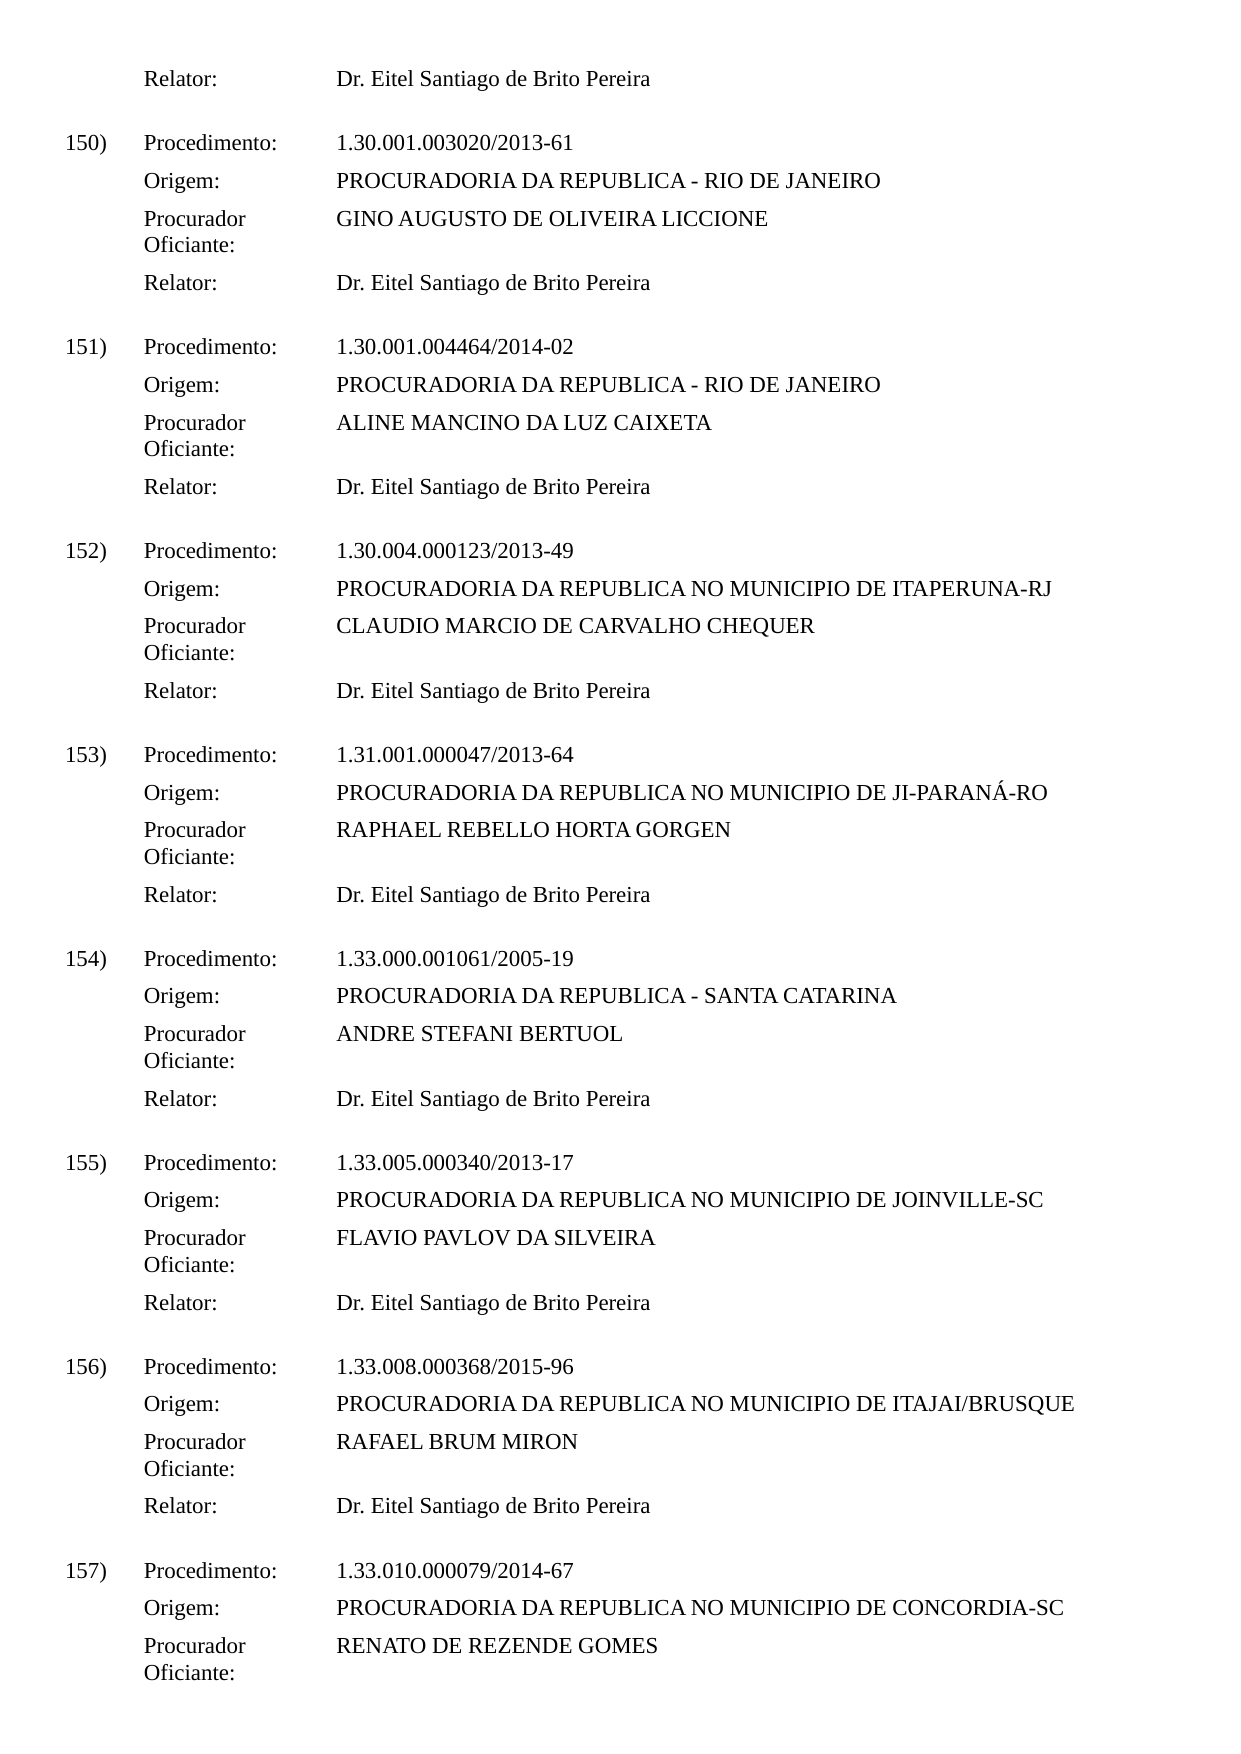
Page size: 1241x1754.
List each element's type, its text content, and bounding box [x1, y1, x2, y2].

table_cell [59, 1385, 138, 1423]
table_cell PROCURADORIA DA REPUBLICA NO MUNICIPIO DE JOINVILLE-SC [330, 1181, 1181, 1219]
table_cell [59, 811, 138, 875]
table_cell Relator: [138, 467, 330, 505]
table_cell ANDRE STEFANI BERTUOL [330, 1015, 1181, 1079]
table_cell PROCURADORIA DA REPUBLICA - SANTA CATARINA [330, 977, 1181, 1015]
table_header 1.30.004.000123/2013-49 [330, 531, 1181, 569]
table_cell CLAUDIO MARCIO DE CARVALHO CHEQUER [330, 607, 1181, 671]
table_cell [59, 875, 138, 913]
table_cell Dr. Eitel Santiago de Brito Pereira [330, 1283, 1181, 1321]
table_cell [59, 1015, 138, 1079]
table_cell PROCURADORIA DA REPUBLICA - RIO DE JANEIRO [330, 161, 1181, 199]
table_cell Dr. Eitel Santiago de Brito Pereira [330, 875, 1181, 913]
table_cell GINO AUGUSTO DE OLIVEIRA LICCIONE [330, 199, 1181, 263]
table_cell Relator: [138, 1487, 330, 1524]
table_cell RENATO DE REZENDE GOMES [330, 1627, 1181, 1691]
table_header 157) [59, 1551, 138, 1589]
table_cell PROCURADORIA DA REPUBLICA - RIO DE JANEIRO [330, 365, 1181, 403]
table_cell RAPHAEL REBELLO HORTA GORGEN [330, 811, 1181, 875]
table_cell Dr. Eitel Santiago de Brito Pereira [330, 59, 1181, 97]
table_cell PROCURADORIA DA REPUBLICA NO MUNICIPIO DE JI-PARANÁ-RO [330, 773, 1181, 811]
table_cell Relator: [138, 263, 330, 301]
table_cell Origem: [138, 161, 330, 199]
table_cell Origem: [138, 1589, 330, 1627]
table_header 154) [59, 939, 138, 977]
table_cell Procurador Oficiante: [138, 403, 330, 467]
table_header 1.33.000.001061/2005-19 [330, 939, 1181, 977]
table_cell [59, 1423, 138, 1487]
table_cell Procurador Oficiante: [138, 607, 330, 671]
table_cell ALINE MANCINO DA LUZ CAIXETA [330, 403, 1181, 467]
table_cell [59, 569, 138, 607]
table_cell Procurador Oficiante: [138, 811, 330, 875]
table_header 1.33.010.000079/2014-67 [330, 1551, 1181, 1589]
table_header Procedimento: [138, 735, 330, 773]
table_header 153) [59, 735, 138, 773]
table_cell [59, 1283, 138, 1321]
table_cell [59, 1079, 138, 1117]
table_header 152) [59, 531, 138, 569]
table_header 1.30.001.003020/2013-61 [330, 123, 1181, 161]
table_cell [59, 671, 138, 709]
table_header Procedimento: [138, 531, 330, 569]
table_cell [59, 1589, 138, 1627]
table_cell PROCURADORIA DA REPUBLICA NO MUNICIPIO DE CONCORDIA-SC [330, 1589, 1181, 1627]
table_cell Dr. Eitel Santiago de Brito Pereira [330, 671, 1181, 709]
table_cell Dr. Eitel Santiago de Brito Pereira [330, 467, 1181, 505]
table_header 151) [59, 327, 138, 365]
table_header Procedimento: [138, 327, 330, 365]
table_header Procedimento: [138, 1143, 330, 1181]
table_cell Procurador Oficiante: [138, 1219, 330, 1283]
table_cell PROCURADORIA DA REPUBLICA NO MUNICIPIO DE ITAJAI/BRUSQUE [330, 1385, 1181, 1423]
table_cell [59, 1487, 138, 1524]
table_cell [59, 467, 138, 505]
table_cell Dr. Eitel Santiago de Brito Pereira [330, 1487, 1181, 1524]
table_header Procedimento: [138, 1551, 330, 1589]
table_header 150) [59, 123, 138, 161]
table_cell [59, 977, 138, 1015]
table_cell [59, 161, 138, 199]
table_cell Dr. Eitel Santiago de Brito Pereira [330, 263, 1181, 301]
table_cell Origem: [138, 1181, 330, 1219]
table_cell Procurador Oficiante: [138, 199, 330, 263]
table_cell [59, 365, 138, 403]
table_cell FLAVIO PAVLOV DA SILVEIRA [330, 1219, 1181, 1283]
table_cell [59, 1219, 138, 1283]
table_header 1.33.005.000340/2013-17 [330, 1143, 1181, 1181]
table_header 1.33.008.000368/2015-96 [330, 1347, 1181, 1385]
table_cell Procurador Oficiante: [138, 1015, 330, 1079]
table_cell [59, 1627, 138, 1691]
table_cell Relator: [138, 875, 330, 913]
table_cell [59, 199, 138, 263]
table_cell [59, 59, 138, 97]
table_cell [59, 1181, 138, 1219]
table_cell Relator: [138, 1079, 330, 1117]
table_cell Origem: [138, 1385, 330, 1423]
table_cell Relator: [138, 59, 330, 97]
table_cell Procurador Oficiante: [138, 1627, 330, 1691]
table_cell Dr. Eitel Santiago de Brito Pereira [330, 1079, 1181, 1117]
table_header 1.30.001.004464/2014-02 [330, 327, 1181, 365]
table_cell [59, 403, 138, 467]
table_header 155) [59, 1143, 138, 1181]
table_cell [59, 773, 138, 811]
table_header Procedimento: [138, 123, 330, 161]
table_cell Origem: [138, 773, 330, 811]
table_cell Procurador Oficiante: [138, 1423, 330, 1487]
table_header Procedimento: [138, 1347, 330, 1385]
table_cell [59, 263, 138, 301]
table_cell RAFAEL BRUM MIRON [330, 1423, 1181, 1487]
table_cell Relator: [138, 671, 330, 709]
table_cell Origem: [138, 365, 330, 403]
table_cell PROCURADORIA DA REPUBLICA NO MUNICIPIO DE ITAPERUNA-RJ [330, 569, 1181, 607]
table_header Procedimento: [138, 939, 330, 977]
table_header 156) [59, 1347, 138, 1385]
table_cell Origem: [138, 977, 330, 1015]
table_cell Relator: [138, 1283, 330, 1321]
table_header 1.31.001.000047/2013-64 [330, 735, 1181, 773]
table_cell [59, 607, 138, 671]
table_cell Origem: [138, 569, 330, 607]
